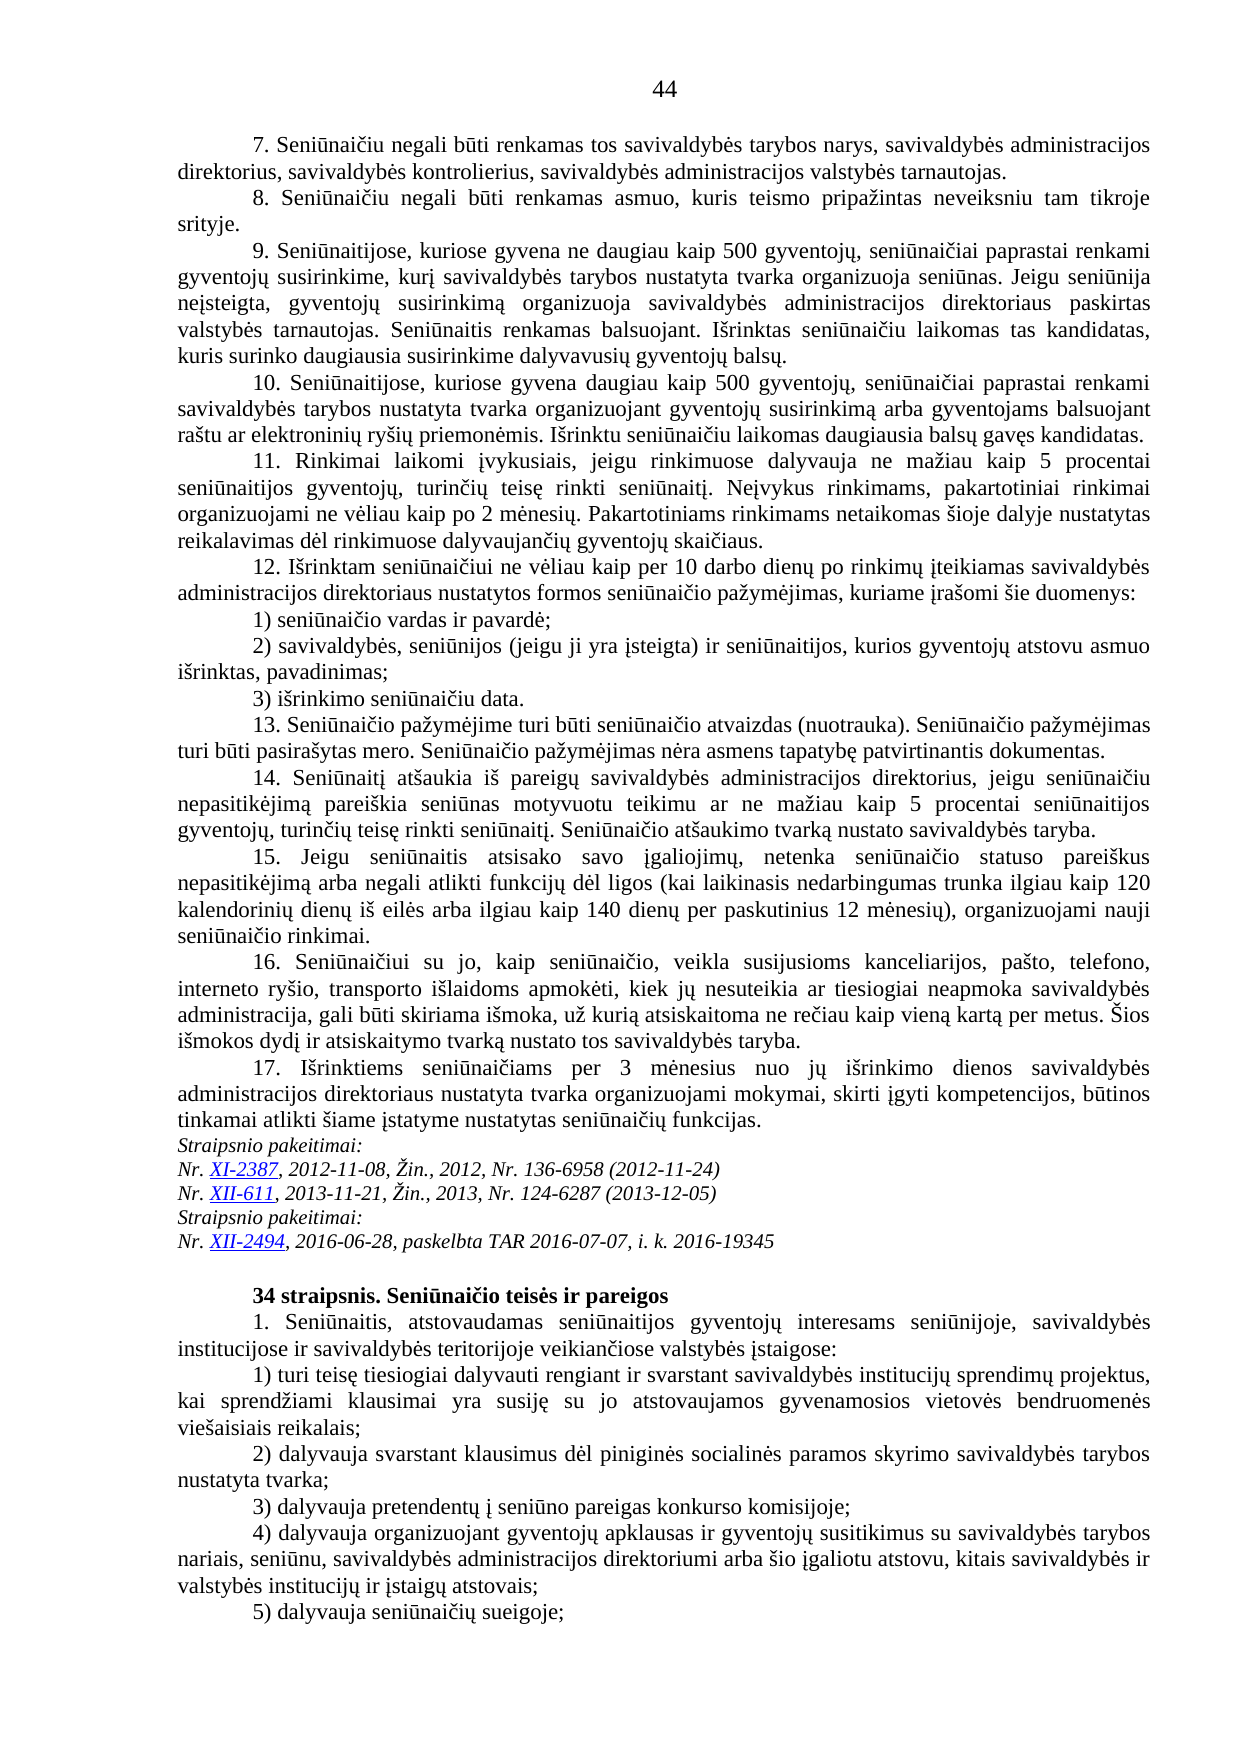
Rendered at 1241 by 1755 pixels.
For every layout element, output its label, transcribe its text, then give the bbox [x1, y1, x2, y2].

text 3) dalyvauja pretendentų į seniūno pareigas konkurso komisijoje; [177, 1493, 1152, 1519]
text 17. Išrinktiems seniūnaičiams per 3 mėnesius nuo jų išrinkimo dienos savivaldybės administracijos direktoriaus nustatyta tvarka organizuojami mokymai, skirti įgyti kompetencijos, būtinos tinkamai atlikti šiame įstatyme nustatytas seniūnaičių funkcijas. [177, 1054, 1152, 1133]
text 13. Seniūnaičio pažymėjime turi būti seniūnaičio atvaizdas (nuotrauka). Seniūnaičio pažymėjimas turi būti pasirašytas mero. Seniūnaičio pažymėjimas nėra asmens tapatybę patvirtinantis dokumentas. [177, 711, 1152, 764]
text Nr. XII-611, 2013-11-21, Žin., 2013, Nr. 124-6287 (2013-12-05) [177, 1181, 1152, 1205]
text 11. Rinkimai laikomi įvykusiais, jeigu rinkimuose dalyvauja ne mažiau kaip 5 procentai seniūnaitijos gyventojų, turinčių teisę rinkti seniūnaitį. Neįvykus rinkimams, pakartotiniai rinkimai organizuojami ne vėliau kaip po 2 mėnesių. Pakartotiniams rinkimams netaikomas šioje dalyje nustatytas reikalavimas dėl rinkimuose dalyvaujančių gyventojų skaičiaus. [177, 448, 1152, 553]
text Nr. XII-2494, 2016-06-28, paskelbta TAR 2016-07-07, i. k. 2016-19345 [177, 1229, 1152, 1253]
text 4) dalyvauja organizuojant gyventojų apklausas ir gyventojų susitikimus su savivaldybės tarybos nariais, seniūnu, savivaldybės administracijos direktoriumi arba šio įgaliotu atstovu, kitais savivaldybės ir valstybės institucijų ir įstaigų atstovais; [177, 1519, 1152, 1598]
text 10. Seniūnaitijose, kuriose gyvena daugiau kaip 500 gyventojų, seniūnaičiai paprastai renkami savivaldybės tarybos nustatyta tvarka organizuojant gyventojų susirinkimą arba gyventojams balsuojant raštu ar elektroninių ryšių priemonėmis. Išrinktu seniūnaičiu laikomas daugiausia balsų gavęs kandidatas. [177, 368, 1152, 448]
text 2) savivaldybės, seniūnijos (jeigu ji yra įsteigta) ir seniūnaitijos, kurios gyventojų atstovu asmuo išrinktas, pavadinimas; [177, 632, 1152, 685]
text 1) seniūnaičio vardas ir pavardė; [177, 606, 1152, 632]
text 8. Seniūnaičiu negali būti renkamas asmuo, kuris teismo pripažintas neveiksniu tam tikroje srityje. [177, 184, 1152, 237]
text 14. Seniūnaitį atšaukia iš pareigų savivaldybės administracijos direktorius, jeigu seniūnaičiu nepasitikėjimą pareiškia seniūnas motyvuotu teikimu ar ne mažiau kaip 5 procentai seniūnaitijos gyventojų, turinčių teisę rinkti seniūnaitį. Seniūnaičio atšaukimo tvarką nustato savivaldybės taryba. [177, 764, 1152, 843]
text 12. Išrinktam seniūnaičiui ne vėliau kaip per 10 darbo dienų po rinkimų įteikiamas savivaldybės administracijos direktoriaus nustatytos formos seniūnaičio pažymėjimas, kuriame įrašomi šie duomenys: [177, 553, 1152, 606]
text 1. Seniūnaitis, atstovaudamas seniūnaitijos gyventojų interesams seniūnijoje, savivaldybės institucijose ir savivaldybės teritorijoje veikiančiose valstybės įstaigose: [177, 1308, 1152, 1361]
text 7. Seniūnaičiu negali būti renkamas tos savivaldybės tarybos narys, savivaldybės administracijos direktorius, savivaldybės kontrolierius, savivaldybės administracijos valstybės tarnautojas. [177, 131, 1152, 184]
text 2) dalyvauja svarstant klausimus dėl piniginės socialinės paramos skyrimo savivaldybės tarybos nustatyta tvarka; [177, 1440, 1152, 1493]
text 16. Seniūnaičiui su jo, kaip seniūnaičio, veikla susijusioms kanceliarijos, pašto, telefono, interneto ryšio, transporto išlaidoms apmokėti, kiek jų nesuteikia ar tiesiogiai neapmoka savivaldybės administracija, gali būti skiriama išmoka, už kurią atsiskaitoma ne rečiau kaip vieną kartą per metus. Šios išmokos dydį ir atsiskaitymo tvarką nustato tos savivaldybės taryba. [177, 948, 1152, 1054]
text 3) išrinkimo seniūnaičiu data. [177, 685, 1152, 711]
text Straipsnio pakeitimai: [177, 1205, 1152, 1229]
text 15. Jeigu seniūnaitis atsisako savo įgaliojimų, netenka seniūnaičio statuso pareiškus nepasitikėjimą arba negali atlikti funkcijų dėl ligos (kai laikinasis nedarbingumas trunka ilgiau kaip 120 kalendorinių dienų iš eilės arba ilgiau kaip 140 dienų per paskutinius 12 mėnesių), organizuojami nauji seniūnaičio rinkimai. [177, 843, 1152, 948]
text 5) dalyvauja seniūnaičių sueigoje; [177, 1598, 1152, 1624]
text 1) turi teisę tiesiogiai dalyvauti rengiant ir svarstant savivaldybės institucijų sprendimų projektus, kai sprendžiami klausimai yra susiję su jo atstovaujamos gyvenamosios vietovės bendruomenės viešaisiais reikalais; [177, 1361, 1152, 1440]
text 9. Seniūnaitijose, kuriose gyvena ne daugiau kaip 500 gyventojų, seniūnaičiai paprastai renkami gyventojų susirinkime, kurį savivaldybės tarybos nustatyta tvarka organizuoja seniūnas. Jeigu seniūnija neįsteigta, gyventojų susirinkimą organizuoja savivaldybės administracijos direktoriaus paskirtas valstybės tarnautojas. Seniūnaitis renkamas balsuojant. Išrinktas seniūnaičiu laikomas tas kandidatas, kuris surinko daugiausia susirinkime dalyvavusių gyventojų balsų. [177, 237, 1152, 368]
text Straipsnio pakeitimai: [177, 1133, 1152, 1157]
text Nr. XI-2387, 2012-11-08, Žin., 2012, Nr. 136-6958 (2012-11-24) [177, 1157, 1152, 1181]
text 34 straipsnis. Seniūnaičio teisės ir pareigos [177, 1282, 1152, 1308]
